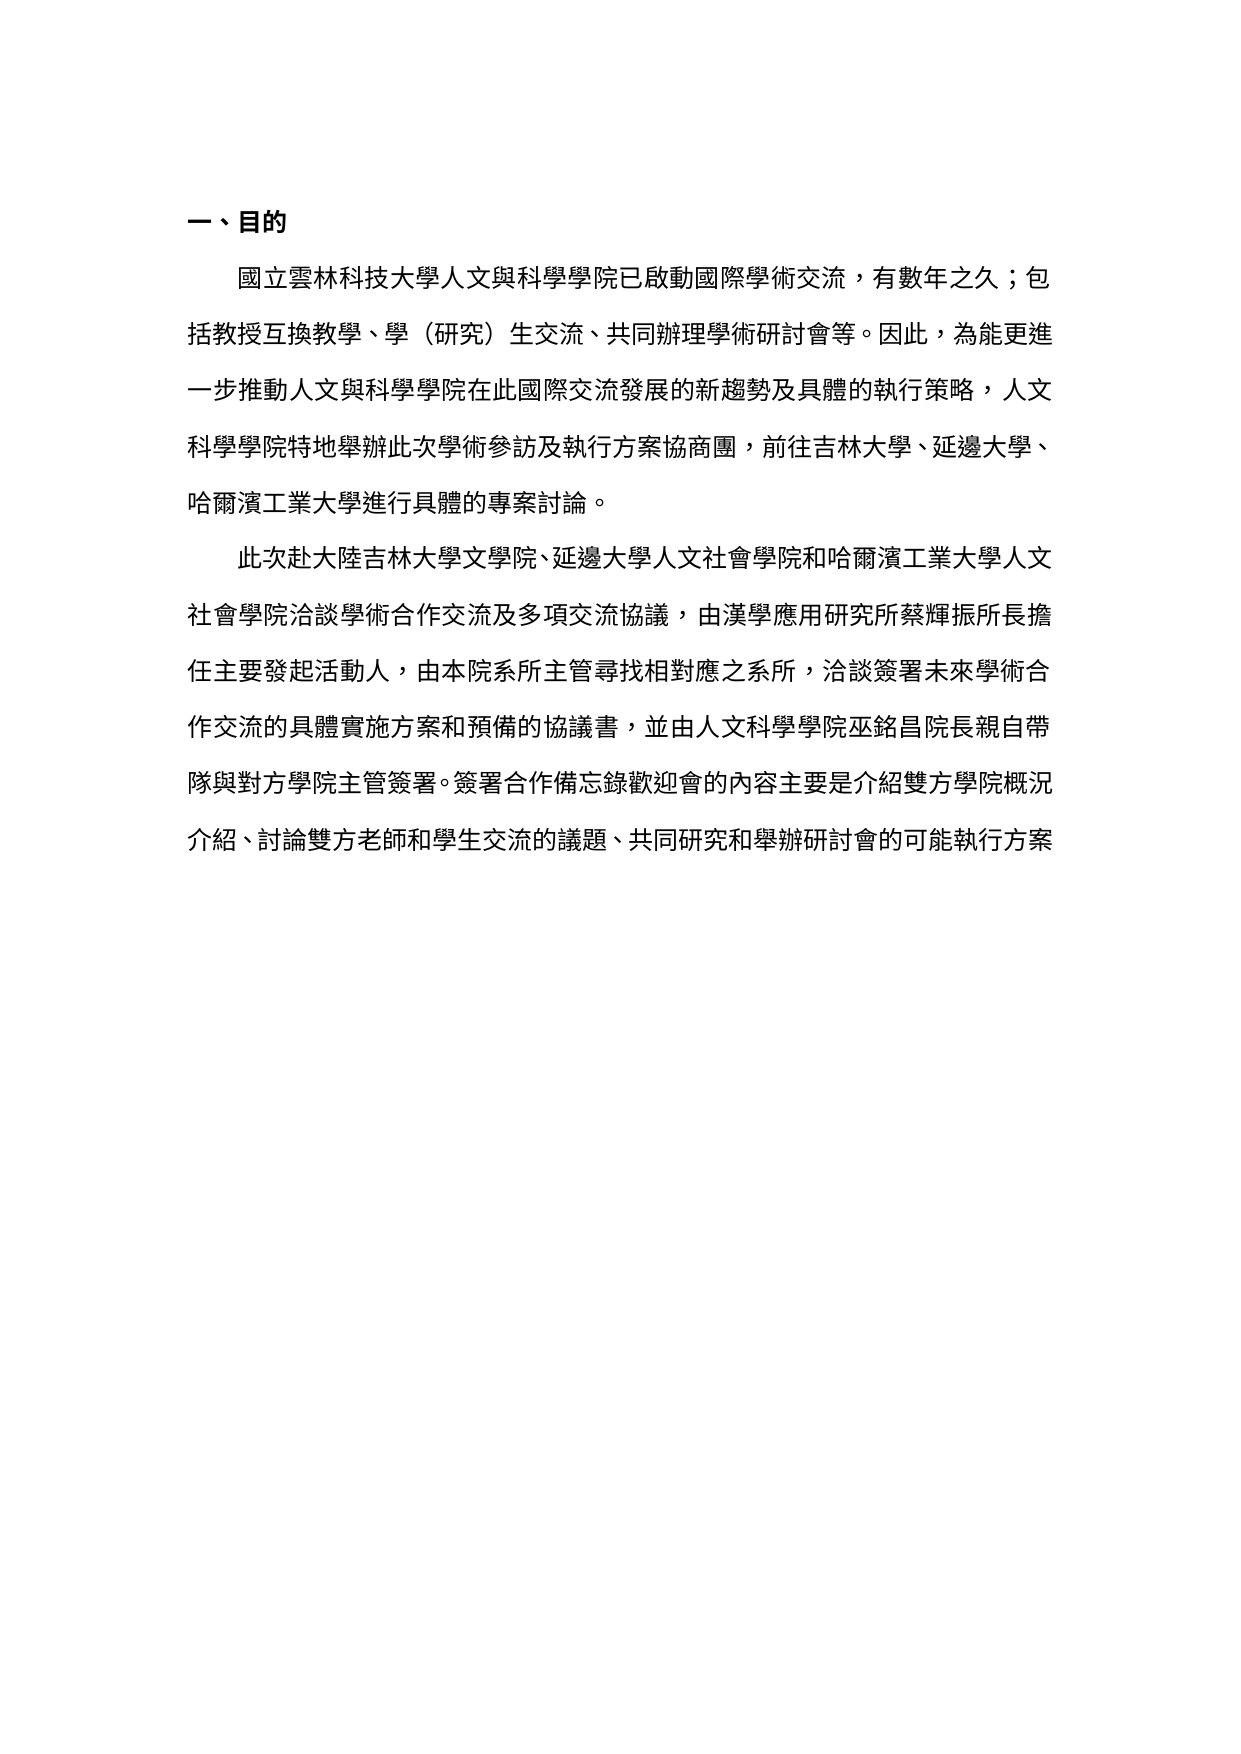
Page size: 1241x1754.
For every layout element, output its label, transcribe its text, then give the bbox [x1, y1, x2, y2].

text 一、目的 [187, 202, 1053, 239]
text 此次赴大陸吉林大學文學院、延邊大學人文社會學院和哈爾濱工業大學人文社會學院洽談學術合作交流及多項交流協議，由漢學應用研究所蔡輝振所長擔任主要發起活動人，由本院系所主管尋找相對應之系所，洽談簽署未來學術合作交流的具體實施方案和預備的協議書，並由人文科學學院巫銘昌院長親自帶隊與對方學院主管簽署。簽署合作備忘錄歡迎會的內容主要是介紹雙方學院概況介紹、討論雙方老師和學生交流的議題、共同研究和舉辦研討會的可能執行方案。 [187, 538, 1053, 857]
text 國立雲林科技大學人文與科學學院已啟動國際學術交流，有數年之久；包括教授互換教學、學（研究）生交流、共同辦理學術研討會等。因此，為能更進一步推動人文與科學學院在此國際交流發展的新趨勢及具體的執行策略，人文科學學院特地舉辦此次學術參訪及執行方案協商團，前往吉林大學、延邊大學、哈爾濱工業大學進行具體的專案討論。 [187, 258, 1053, 520]
